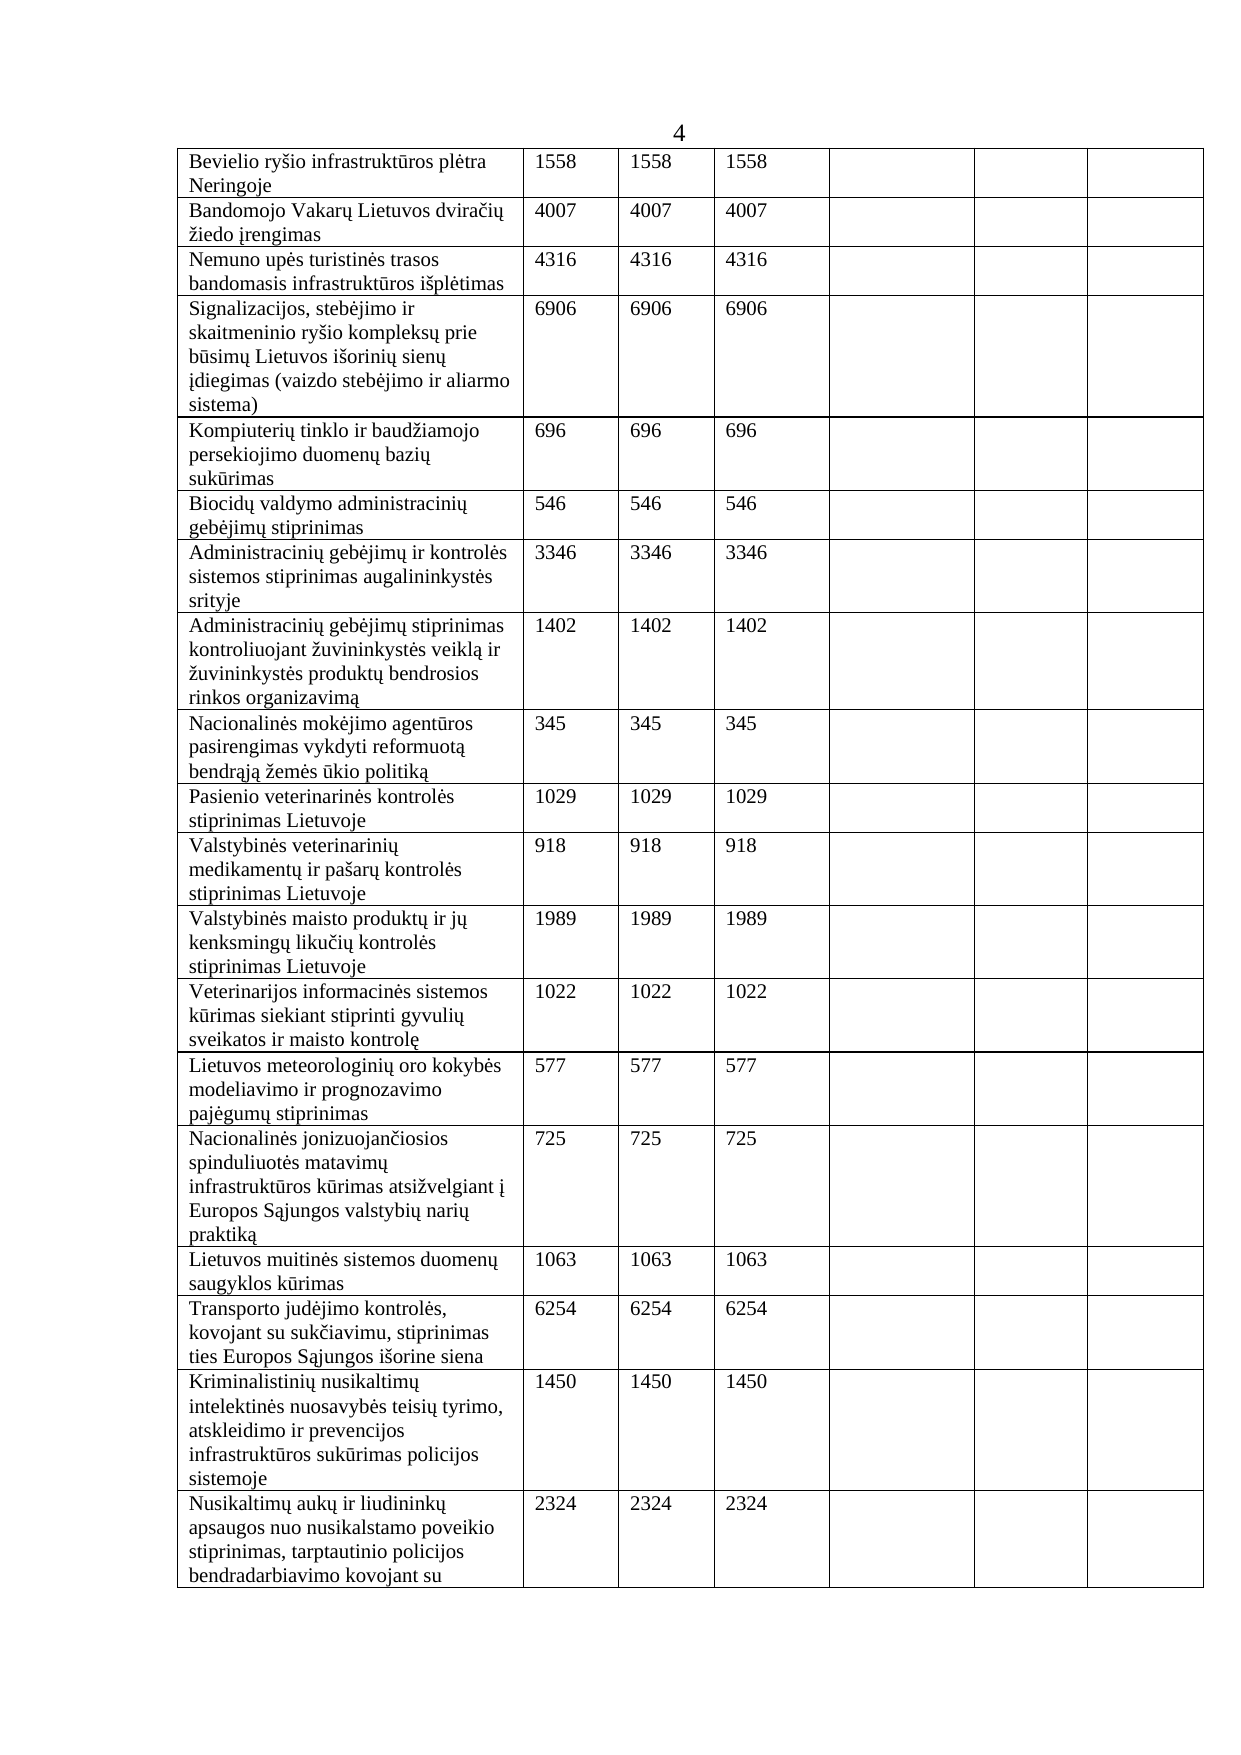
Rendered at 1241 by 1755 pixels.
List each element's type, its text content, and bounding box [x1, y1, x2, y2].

table_cell [975, 833, 1087, 905]
table_cell 6254 [715, 1296, 829, 1368]
table_cell 2324 [715, 1491, 829, 1587]
table_cell 1558 [524, 149, 618, 197]
table_cell [1088, 1296, 1203, 1368]
table_cell 1558 [715, 149, 829, 197]
table_cell 4007 [524, 198, 618, 246]
table_cell Bevielio ryšio infrastruktūros plėtra Neringoje [178, 149, 523, 197]
table_cell [1088, 1126, 1203, 1246]
table_cell Kompiuterių tinklo ir baudžiamojo persekiojimo duomenų bazių sukūrimas [178, 418, 523, 490]
table_cell 1402 [715, 613, 829, 709]
table_cell 1029 [524, 784, 618, 832]
table_cell 696 [715, 418, 829, 490]
table_cell 546 [619, 491, 714, 539]
table_cell [830, 198, 974, 246]
table_cell 1402 [524, 613, 618, 709]
table_cell [1088, 540, 1203, 612]
table_cell [1088, 1491, 1203, 1587]
table_cell [830, 149, 974, 197]
table_cell [975, 710, 1087, 783]
table_cell [830, 710, 974, 783]
table_cell 345 [524, 710, 618, 783]
table_cell [1088, 906, 1203, 978]
table_cell 6254 [619, 1296, 714, 1368]
table_cell Veterinarijos informacinės sistemos kūrimas siekiant stiprinti gyvulių sveikatos ir maisto kontrolę [178, 979, 523, 1051]
table_cell 4316 [524, 247, 618, 295]
table_cell [830, 1053, 974, 1125]
table_cell 6906 [619, 296, 714, 416]
table_cell [975, 149, 1087, 197]
table_cell 918 [619, 833, 714, 905]
table_cell 1022 [619, 979, 714, 1051]
table_cell Valstybinės maisto produktų ir jų kenksmingų likučių kontrolės stiprinimas Lietuvoje [178, 906, 523, 978]
table_cell 577 [715, 1053, 829, 1125]
table_cell [830, 1296, 974, 1368]
table_cell 1989 [715, 906, 829, 978]
table_cell 1022 [715, 979, 829, 1051]
table_cell [975, 418, 1087, 490]
table_cell 725 [715, 1126, 829, 1246]
table_cell 696 [619, 418, 714, 490]
table_cell 546 [524, 491, 618, 539]
table_cell [1088, 1247, 1203, 1295]
table_cell [830, 1126, 974, 1246]
table_cell [975, 247, 1087, 295]
table_cell 1029 [619, 784, 714, 832]
table_cell [1088, 1370, 1203, 1490]
table_cell 577 [619, 1053, 714, 1125]
table_cell [975, 1370, 1087, 1490]
table_cell [830, 1370, 974, 1490]
table_cell 1450 [524, 1370, 618, 1490]
table_cell [1088, 710, 1203, 783]
table_cell 4316 [715, 247, 829, 295]
table_cell 6906 [524, 296, 618, 416]
table_cell [975, 540, 1087, 612]
table_cell 1063 [715, 1247, 829, 1295]
table_cell 3346 [524, 540, 618, 612]
table_cell Lietuvos muitinės sistemos duomenų saugyklos kūrimas [178, 1247, 523, 1295]
table_cell 546 [715, 491, 829, 539]
table_cell 3346 [715, 540, 829, 612]
table_cell 577 [524, 1053, 618, 1125]
table_cell Lietuvos meteorologinių oro kokybės modeliavimo ir prognozavimo pajėgumų stiprinimas [178, 1053, 523, 1125]
table_cell [830, 833, 974, 905]
table_cell [1088, 613, 1203, 709]
table_cell [975, 1126, 1087, 1246]
table_cell Kriminalistinių nusikaltimų intelektinės nuosavybės teisių tyrimo, atskleidimo ir prevencijos infrastruktūros sukūrimas policijos sistemoje [178, 1370, 523, 1490]
table_cell 4007 [715, 198, 829, 246]
table_cell 1063 [524, 1247, 618, 1295]
table_cell Nacionalinės jonizuojančiosios spinduliuotės matavimų infrastruktūros kūrimas atsižvelgiant į Europos Sąjungos valstybių narių praktiką [178, 1126, 523, 1246]
table_cell [975, 906, 1087, 978]
table_cell [975, 491, 1087, 539]
table_cell [1088, 247, 1203, 295]
table_cell 4316 [619, 247, 714, 295]
table_cell [1088, 784, 1203, 832]
table_cell [1088, 418, 1203, 490]
table_cell [1088, 833, 1203, 905]
table_cell 345 [619, 710, 714, 783]
table_cell [975, 198, 1087, 246]
table_cell [975, 1296, 1087, 1368]
table_cell [830, 979, 974, 1051]
table_cell [830, 247, 974, 295]
table_cell 918 [524, 833, 618, 905]
table_cell [830, 491, 974, 539]
table_cell 1450 [619, 1370, 714, 1490]
table_cell Bandomojo Vakarų Lietuvos dviračių žiedo įrengimas [178, 198, 523, 246]
table_cell Administracinių gebėjimų ir kontrolės sistemos stiprinimas augalininkystės srityje [178, 540, 523, 612]
table_cell 1558 [619, 149, 714, 197]
table_cell 345 [715, 710, 829, 783]
table_cell [830, 906, 974, 978]
table_cell 3346 [619, 540, 714, 612]
table_cell 696 [524, 418, 618, 490]
table_cell Pasienio veterinarinės kontrolės stiprinimas Lietuvoje [178, 784, 523, 832]
table_cell [1088, 491, 1203, 539]
table_cell 2324 [524, 1491, 618, 1587]
table_cell 725 [619, 1126, 714, 1246]
table_cell [830, 418, 974, 490]
table_cell [830, 1247, 974, 1295]
table_cell [975, 784, 1087, 832]
table_cell [830, 613, 974, 709]
table_cell 1989 [524, 906, 618, 978]
table_cell Nusikaltimų aukų ir liudininkų apsaugos nuo nusikalstamo poveikio stiprinimas, tarptautinio policijos bendradarbiavimo kovojant su [178, 1491, 523, 1587]
table_cell Signalizacijos, stebėjimo ir skaitmeninio ryšio kompleksų prie būsimų Lietuvos išorinių sienų įdiegimas (vaizdo stebėjimo ir aliarmo sistema) [178, 296, 523, 416]
table_cell [830, 296, 974, 416]
table_cell 6254 [524, 1296, 618, 1368]
table_cell Nemuno upės turistinės trasos bandomasis infrastruktūros išplėtimas [178, 247, 523, 295]
table_cell Transporto judėjimo kontrolės, kovojant su sukčiavimu, stiprinimas ties Europos Sąjungos išorine siena [178, 1296, 523, 1368]
table_cell Administracinių gebėjimų stiprinimas kontroliuojant žuvininkystės veiklą ir žuvininkystės produktų bendrosios rinkos organizavimą [178, 613, 523, 709]
table_cell Valstybinės veterinarinių medikamentų ir pašarų kontrolės stiprinimas Lietuvoje [178, 833, 523, 905]
table_cell [975, 1053, 1087, 1125]
table_cell [1088, 149, 1203, 197]
table_cell [975, 296, 1087, 416]
table_cell 1989 [619, 906, 714, 978]
table_cell [830, 784, 974, 832]
table_cell 1450 [715, 1370, 829, 1490]
table_cell Nacionalinės mokėjimo agentūros pasirengimas vykdyti reformuotą bendrąją žemės ūkio politiką [178, 710, 523, 783]
table_cell [1088, 198, 1203, 246]
table_cell [975, 979, 1087, 1051]
table_cell [975, 613, 1087, 709]
table_cell 1029 [715, 784, 829, 832]
table_cell 4007 [619, 198, 714, 246]
table_cell [830, 1491, 974, 1587]
table_cell [975, 1491, 1087, 1587]
table_cell 1063 [619, 1247, 714, 1295]
table_cell [830, 540, 974, 612]
table_cell 918 [715, 833, 829, 905]
table_cell [1088, 1053, 1203, 1125]
table_cell Biocidų valdymo administracinių gebėjimų stiprinimas [178, 491, 523, 539]
table_cell 725 [524, 1126, 618, 1246]
table_cell 1402 [619, 613, 714, 709]
table_cell [1088, 296, 1203, 416]
table_cell 6906 [715, 296, 829, 416]
table_cell 2324 [619, 1491, 714, 1587]
table_cell [975, 1247, 1087, 1295]
table_cell [1088, 979, 1203, 1051]
table_cell 1022 [524, 979, 618, 1051]
